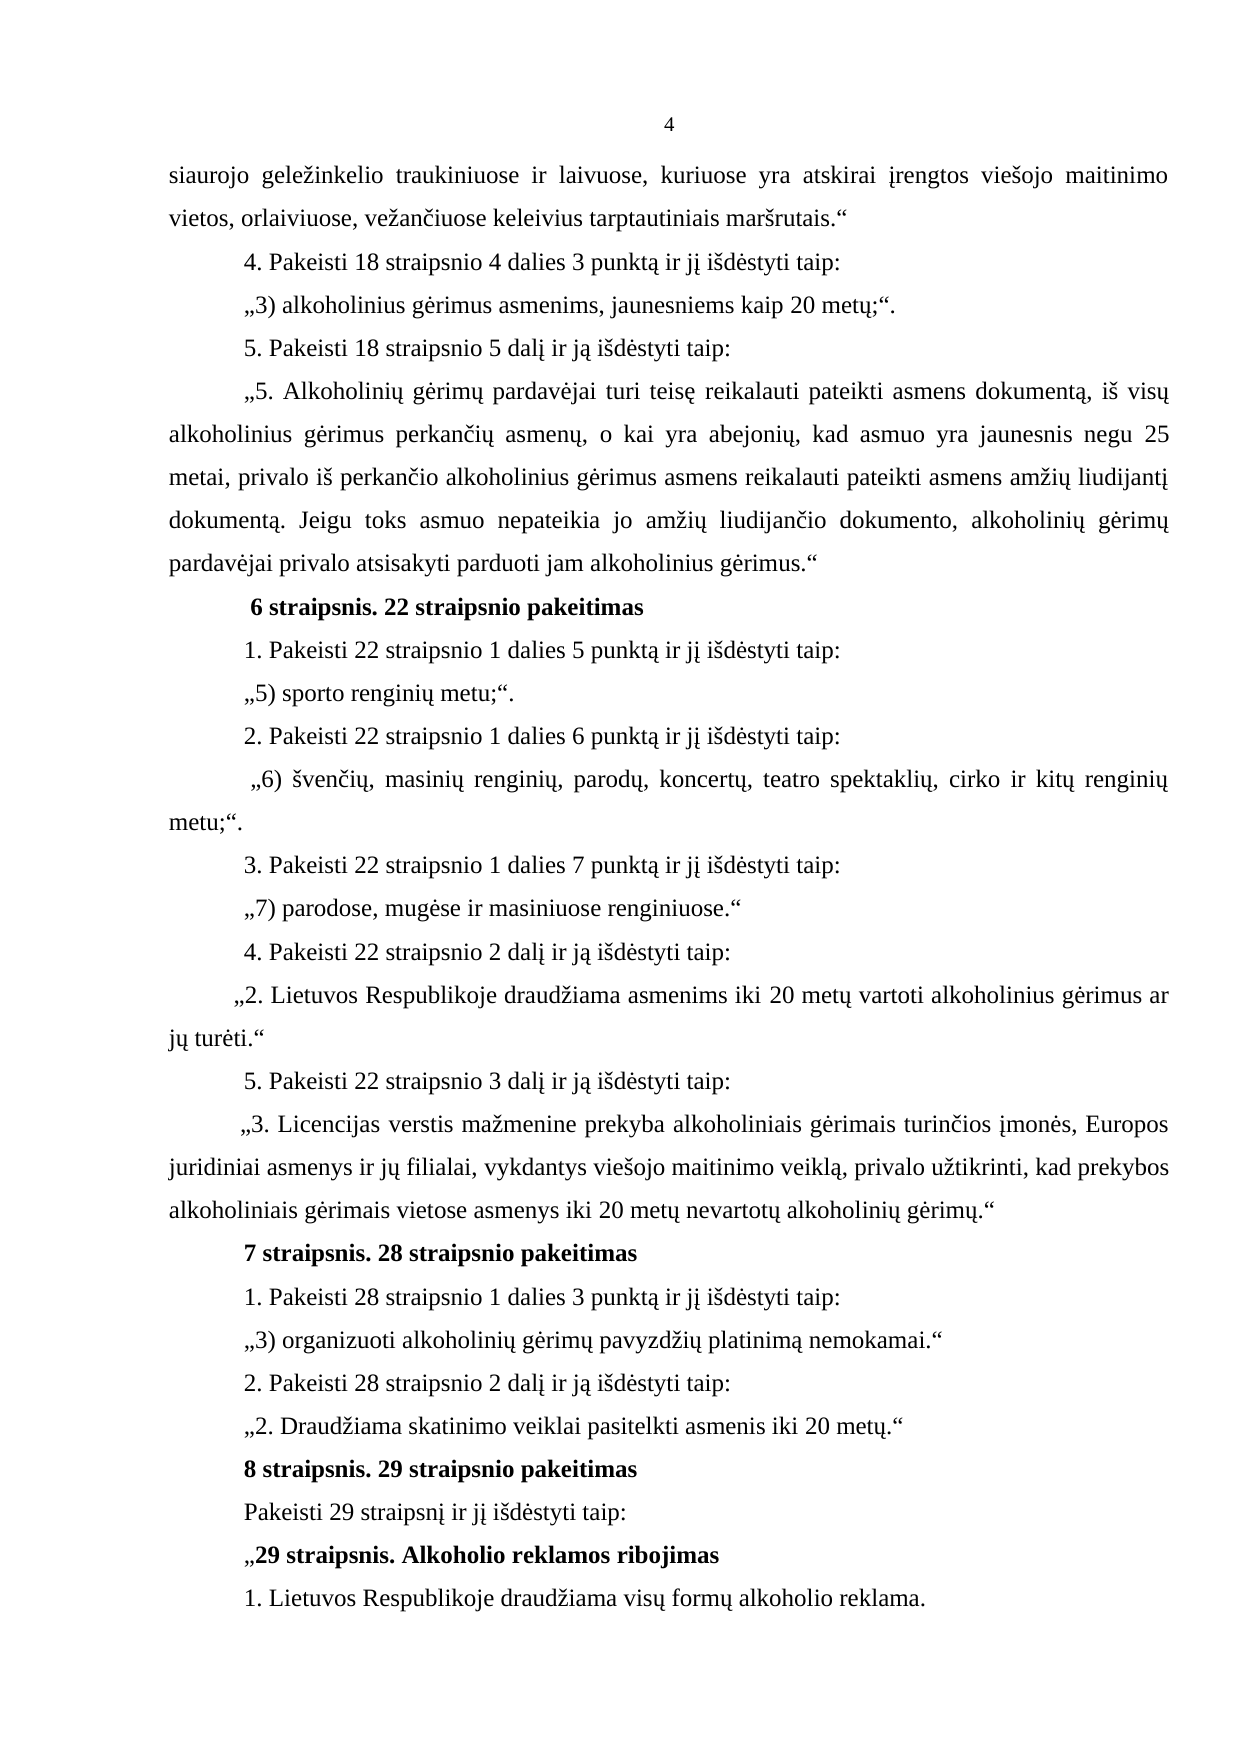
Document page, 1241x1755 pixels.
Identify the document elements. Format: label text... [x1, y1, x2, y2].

text „2. Draudžiama skatinimo veiklai pasitelkti asmenis iki 20 metų.“ [169, 1411, 1169, 1440]
text siaurojo geležinkelio traukiniuose ir laivuose, kuriuose yra atskirai įrengtos viešojo maitinimo vietos, orlaiviuose, vežančiuose keleivius tarptautiniais maršrutais.“ [169, 160, 1169, 232]
text 2. Pakeisti 28 straipsnio 2 dalį ir ją išdėstyti taip: [169, 1368, 1169, 1397]
text 3. Pakeisti 22 straipsnio 1 dalies 7 punktą ir jį išdėstyti taip: [169, 850, 1169, 879]
text „3) alkoholinius gėrimus asmenims, jaunesniems kaip 20 metų;“. [169, 290, 1169, 318]
text „29 straipsnis. Alkoholio reklamos ribojimas [169, 1540, 1169, 1569]
text 6 straipsnis. 22 straipsnio pakeitimas [169, 592, 1169, 620]
text 4. Pakeisti 18 straipsnio 4 dalies 3 punktą ir jį išdėstyti taip: [169, 247, 1169, 275]
text „5. Alkoholinių gėrimų pardavėjai turi teisę reikalauti pateikti asmens dokumentą, iš visų alkoholinius gėrimus perkančių asmenų, o kai yra abejonių, kad asmuo yra jaunesnis negu 25 metai, privalo iš perkančio alkoholinius gėrimus asmens reikalauti pateikti asmens amžių liudijantį dokumentą. Jeigu toks asmuo nepateikia jo amžių liudijančio dokumento, alkoholinių gėrimų pardavėjai privalo atsisakyti parduoti jam alkoholinius gėrimus.“ [169, 376, 1169, 577]
text 1. Lietuvos Respublikoje draudžiama visų formų alkoholio reklama. [169, 1583, 1169, 1612]
text 1. Pakeisti 22 straipsnio 1 dalies 5 punktą ir jį išdėstyti taip: [169, 635, 1169, 663]
text 8 straipsnis. 29 straipsnio pakeitimas [169, 1454, 1169, 1483]
text 7 straipsnis. 28 straipsnio pakeitimas [169, 1238, 1169, 1267]
text „3. Licencijas verstis mažmenine prekyba alkoholiniais gėrimais turinčios įmonės, Europos juridiniai asmenys ir jų filialai, vykdantys viešojo maitinimo veiklą, privalo užtikrinti, kad prekybos alkoholiniais gėrimais vietose asmenys iki 20 metų nevartotų alkoholinių gėrimų.“ [169, 1109, 1169, 1224]
text Pakeisti 29 straipsnį ir jį išdėstyti taip: [169, 1497, 1169, 1526]
text 2. Pakeisti 22 straipsnio 1 dalies 6 punktą ir jį išdėstyti taip: [169, 721, 1169, 750]
text 5. Pakeisti 22 straipsnio 3 dalį ir ją išdėstyti taip: [169, 1066, 1169, 1095]
text „5) sporto renginių metu;“. [169, 678, 1169, 707]
text 4. Pakeisti 22 straipsnio 2 dalį ir ją išdėstyti taip: [169, 937, 1169, 965]
text „6) švenčių, masinių renginių, parodų, koncertų, teatro spektaklių, cirko ir kitų renginių metu;“. [169, 764, 1169, 836]
text 5. Pakeisti 18 straipsnio 5 dalį ir ją išdėstyti taip: [169, 333, 1169, 362]
text „7) parodose, mugėse ir masiniuose renginiuose.“ [169, 893, 1169, 922]
text „2. Lietuvos Respublikoje draudžiama asmenims iki 20 metų vartoti alkoholinius gėrimus ar jų turėti.“ [169, 980, 1169, 1052]
text „3) organizuoti alkoholinių gėrimų pavyzdžių platinimą nemokamai.“ [169, 1325, 1169, 1353]
text 1. Pakeisti 28 straipsnio 1 dalies 3 punktą ir jį išdėstyti taip: [169, 1282, 1169, 1310]
